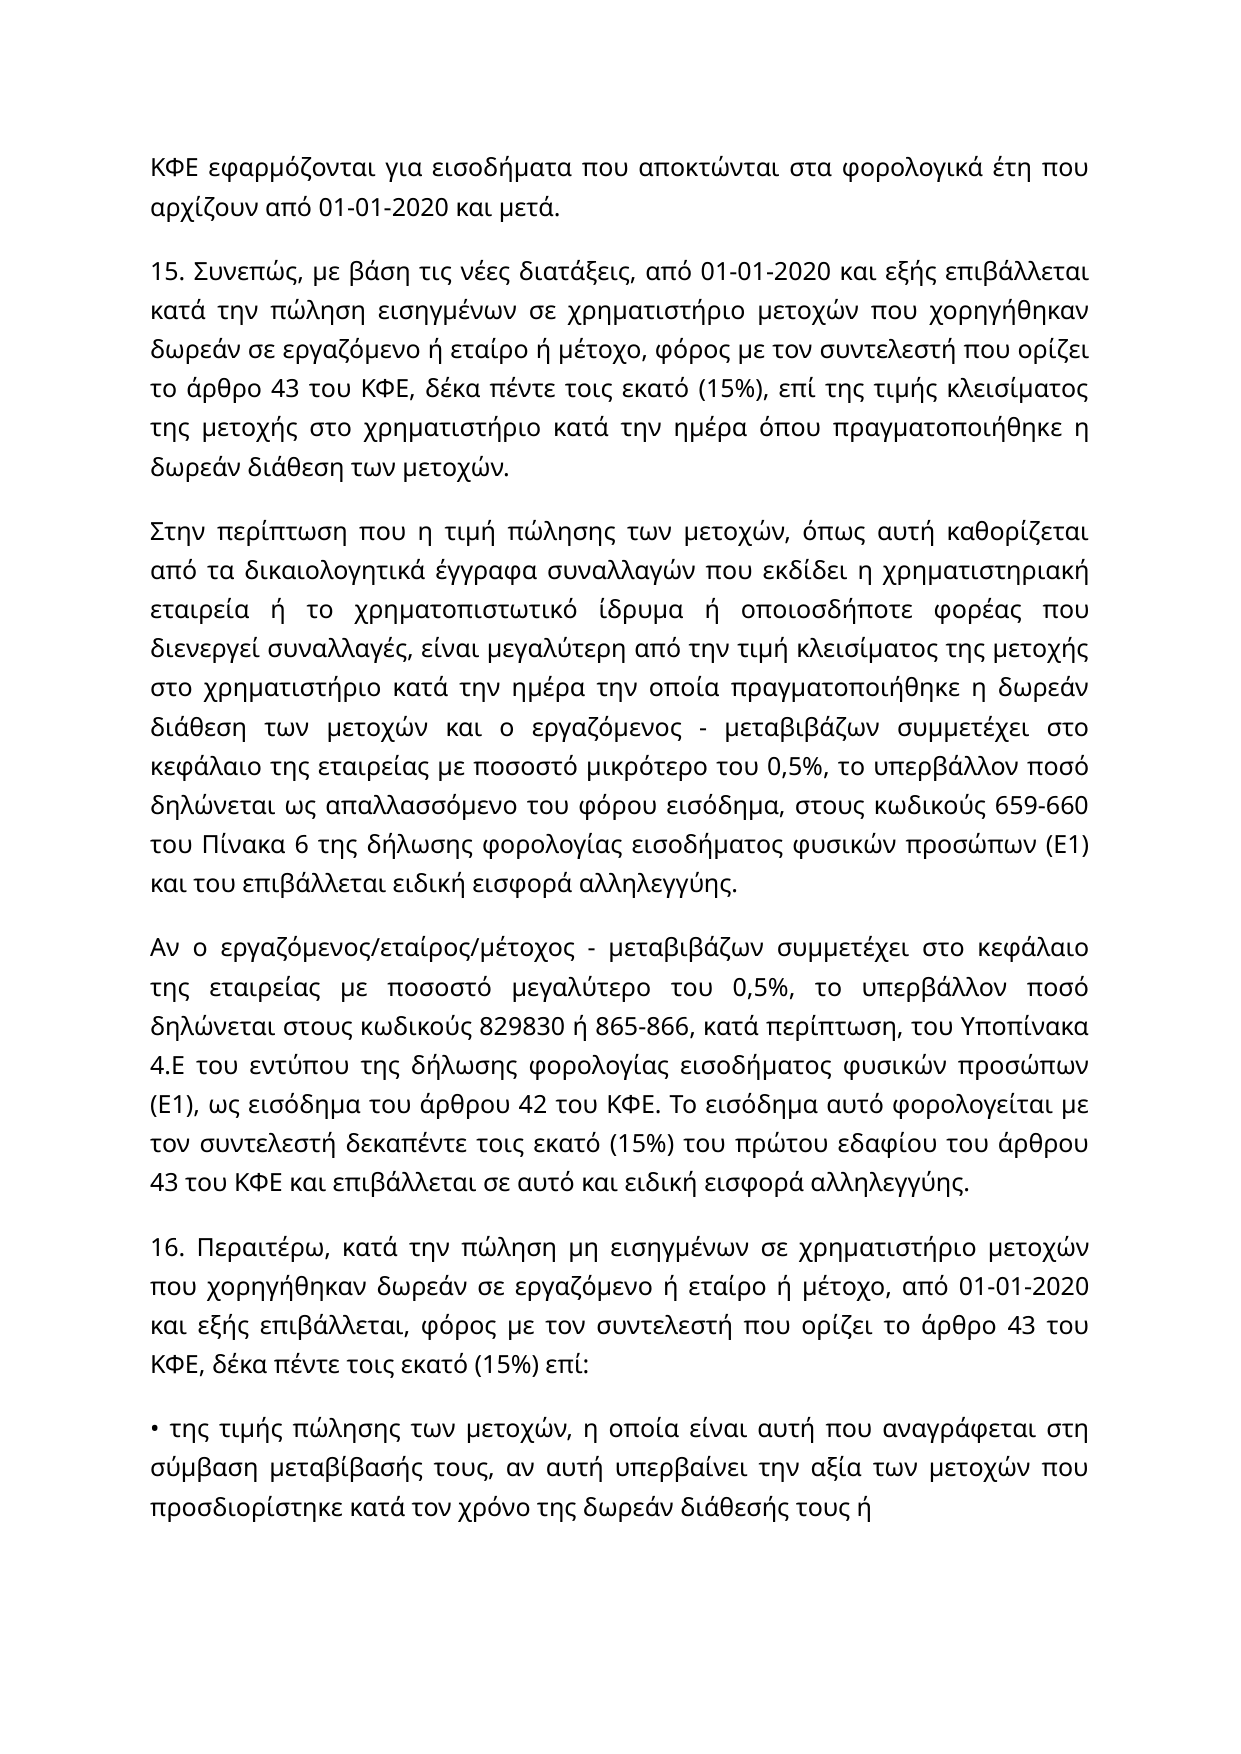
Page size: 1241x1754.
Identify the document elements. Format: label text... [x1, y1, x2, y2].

text 15. Συνεπώς, με βάση τις νέες διατάξεις, από 01-01-2020 και εξής επιβάλλεται κατά την πώληση εισηγμένων σε χρηματιστήριο μετοχών που χορηγήθηκαν δωρεάν σε εργαζόμενο ή εταίρο ή μέτοχο, φόρος με τον συντελεστή που ορίζει το άρθρο 43 του ΚΦΕ, δέκα πέντε τοις εκατό (15%), επί της τιμής κλεισίματος της μετοχής στο χρηματιστήριο κατά την ημέρα όπου πραγματοποιήθηκε η δωρεάν διάθεση των μετοχών. [150, 253, 1090, 483]
text Στην περίπτωση που η τιμή πώλησης των μετοχών, όπως αυτή καθορίζεται από τα δικαιολογητικά έγγραφα συναλλαγών που εκδίδει η χρηματιστηριακή εταιρεία ή το χρηματοπιστωτικό ίδρυμα ή οποιοσδήποτε φορέας που διενεργεί συναλλαγές, είναι μεγαλύτερη από την τιμή κλεισίματος της μετοχής στο χρηματιστήριο κατά την ημέρα την οποία πραγματοποιήθηκε η δωρεάν διάθεση των μετοχών και ο εργαζόμενος - μεταβιβάζων συμμετέχει στο κεφάλαιο της εταιρείας με ποσοστό μικρότερο του 0,5%, το υπερβάλλον ποσό δηλώνεται ως απαλλασσόμενο του φόρου εισόδημα, στους κωδικούς 659-660 του Πίνακα 6 της δήλωσης φορολογίας εισοδήματος φυσικών προσώπων (Ε1) και του επιβάλλεται ειδική εισφορά αλληλεγγύης. [150, 513, 1090, 900]
text • της τιμής πώλησης των μετοχών, η οποία είναι αυτή που αναγράφεται στη σύμβαση μεταβίβασής τους, αν αυτή υπερβαίνει την αξία των μετοχών που προσδιορίστηκε κατά τον χρόνο της δωρεάν διάθεσής τους ή [150, 1411, 1090, 1523]
text Αν ο εργαζόμενος/εταίρος/μέτοχος - μεταβιβάζων συμμετέχει στο κεφάλαιο της εταιρείας με ποσοστό μεγαλύτερο του 0,5%, το υπερβάλλον ποσό δηλώνεται στους κωδικούς 829830 ή 865-866, κατά περίπτωση, του Υποπίνακα 4.Ε του εντύπου της δήλωσης φορολογίας εισοδήματος φυσικών προσώπων (Ε1), ως εισόδημα του άρθρου 42 του ΚΦΕ. Το εισόδημα αυτό φορολογείται με τον συντελεστή δεκαπέντε τοις εκατό (15%) του πρώτου εδαφίου του άρθρου 43 του ΚΦΕ και επιβάλλεται σε αυτό και ειδική εισφορά αλληλεγγύης. [150, 930, 1090, 1199]
text ΚΦΕ εφαρμόζονται για εισοδήματα που αποκτώνται στα φορολογικά έτη που αρχίζουν από 01-01-2020 και μετά. [150, 150, 1090, 223]
text 16. Περαιτέρω, κατά την πώληση μη εισηγμένων σε χρηματιστήριο μετοχών που χορηγήθηκαν δωρεάν σε εργαζόμενο ή εταίρο ή μέτοχο, από 01-01-2020 και εξής επιβάλλεται, φόρος με τον συντελεστή που ορίζει το άρθρο 43 του ΚΦΕ, δέκα πέντε τοις εκατό (15%) επί: [150, 1229, 1090, 1381]
